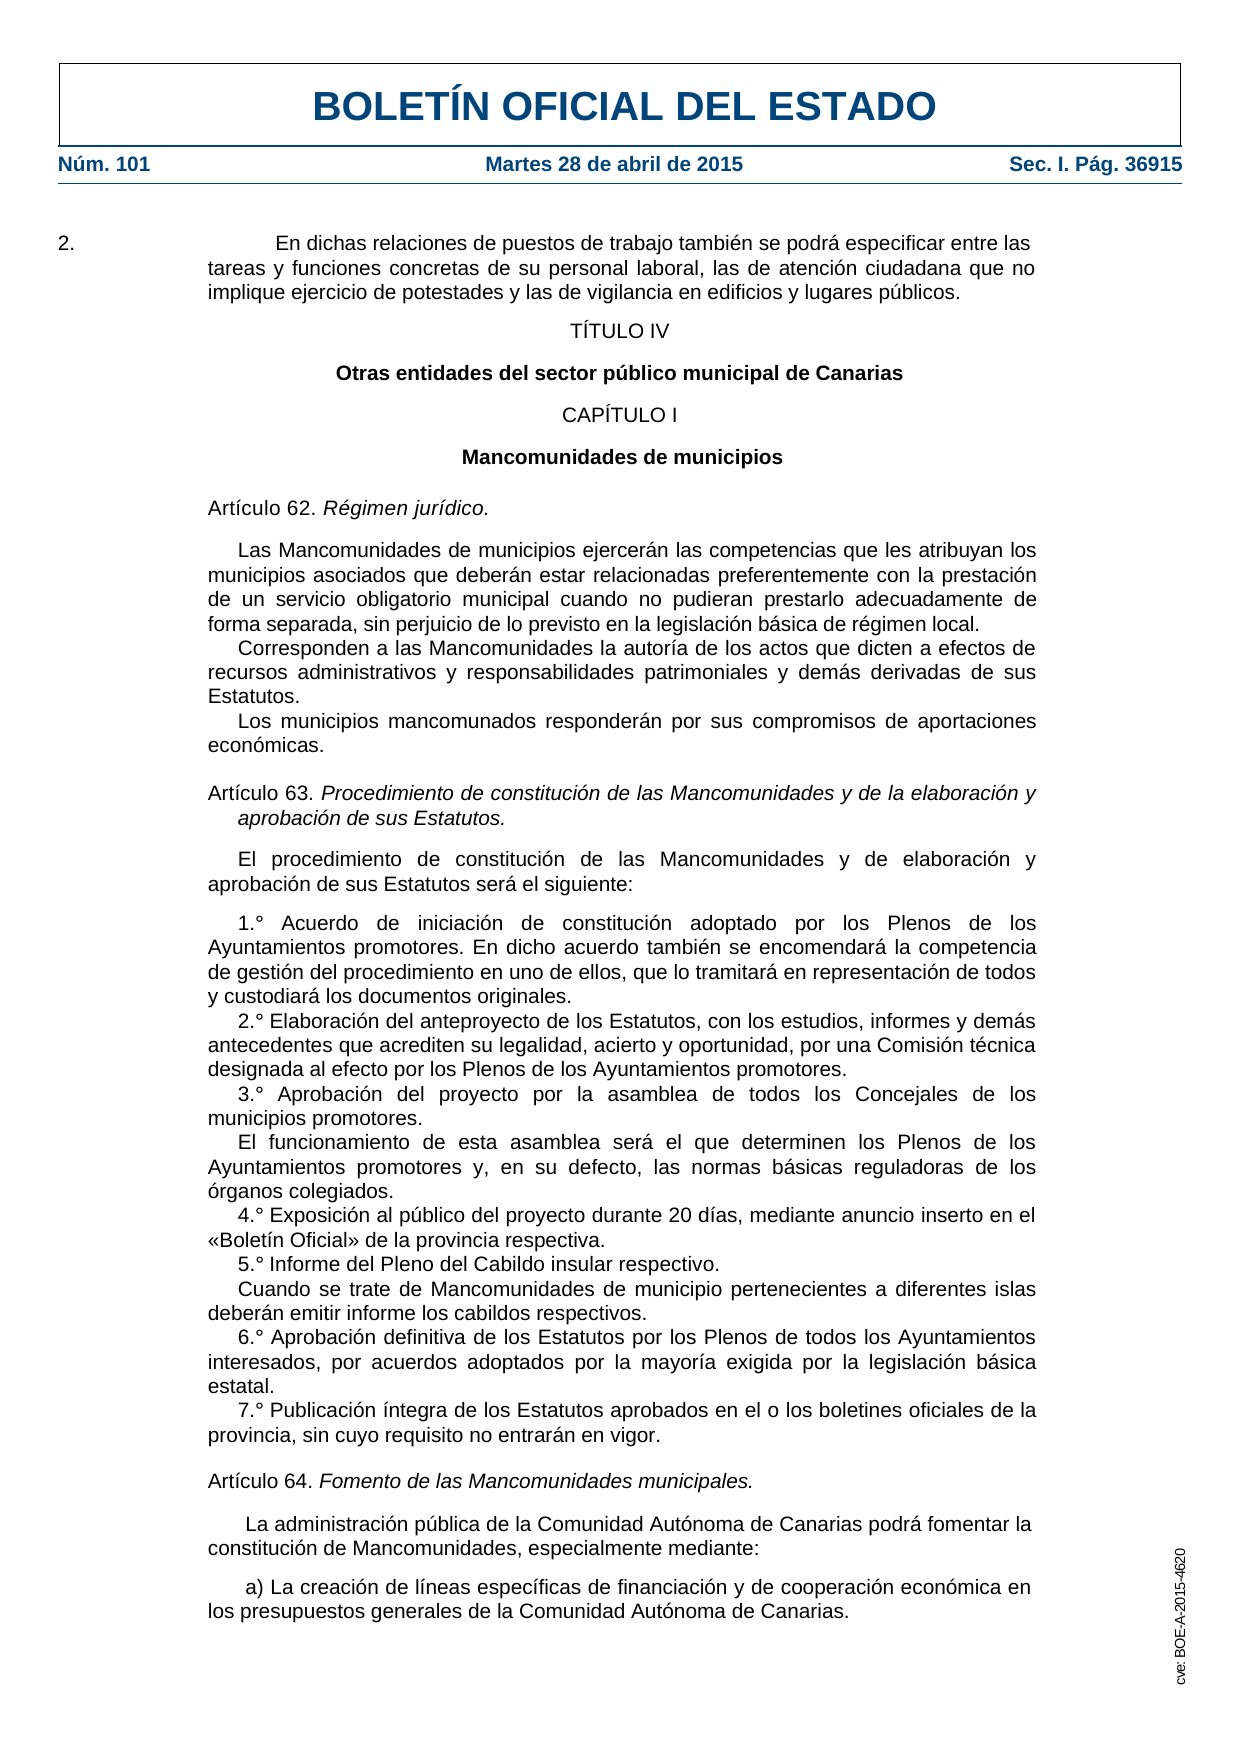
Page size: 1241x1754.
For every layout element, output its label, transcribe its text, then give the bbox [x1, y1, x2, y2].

text El procedimiento de constitución de las Mancomunidades y de elaboración y aprobación de sus Estatutos será el siguiente: [208, 847, 1037, 896]
text TÍTULO IV Otras entidades del sector público municipal de Canarias CAPÍTULO I Mancomunidades de municipios [58, 304, 1187, 472]
text 5.° Informe del Pleno del Cabildo insular respectivo. [238, 1252, 1187, 1276]
text Las Mancomunidades de municipios ejercerán las competencias que les atribuyan los municipios asociados que deberán estar relacionadas preferentemente con la prestación de un servicio obligatorio municipal cuando no pudieran prestarlo adecuadamente de forma separada, sin perjuicio de lo previsto en la legislación básica de régimen local. [208, 538, 1037, 636]
text 2.° Elaboración del anteproyecto de los Estatutos, con los estudios, informes y demás antecedentes que acrediten su legalidad, acierto y oportunidad, por una Comisión técnica designada al efecto por los Plenos de los Ayuntamientos promotores. [208, 1009, 1037, 1081]
text 1.° Acuerdo de iniciación de constitución adoptado por los Plenos de los Ayuntamientos promotores. En dicho acuerdo también se encomendará la competencia de gestión del procedimiento en uno de ellos, que lo tramitará en representación de todos y custodiará los documentos originales. [208, 911, 1037, 1009]
text 7.° Publicación íntegra de los Estatutos aprobados en el o los boletines oficiales de la provincia, sin cuyo requisito no entrarán en vigor. [208, 1398, 1037, 1447]
text Artículo 62. Régimen jurídico. [208, 496, 1187, 520]
text Corresponden a las Mancomunidades la autoría de los actos que dicten a efectos de recursos administrativos y responsabilidades patrimoniales y demás derivadas de sus Estatutos. [208, 636, 1037, 709]
text Artículo 63. Procedimiento de constitución de las Mancomunidades y de la elaboración y aprobación de sus Estatutos. [208, 781, 1037, 830]
table_header [60, 64, 183, 130]
text 3.° Aprobación del proyecto por la asamblea de todos los Concejales de los municipios promotores. [208, 1082, 1037, 1130]
text Cuando se trate de Mancomunidades de municipio pertenecientes a diferentes islas deberán emitir informe los cabildos respectivos. [208, 1277, 1037, 1325]
table_header cve: BOE-A-2015-4620 [1104, 1470, 1188, 1624]
text 6.° Aprobación definitiva de los Estatutos por los Plenos de todos los Ayuntamientos interesados, por acuerdos adoptados por la mayoría exigida por la legislación básica estatal. [208, 1325, 1037, 1398]
table_header [1119, 64, 1180, 130]
text 2. En dichas relaciones de puestos de trabajo también se podrá especificar entre las [58, 231, 1187, 255]
table_header Artículo 64. Fomento de las Mancomunidades municipales. La administración pública de la Comunidad Autónoma de Canarias podrá fomentar la constitución de Mancomunidades, especialmente mediante: a) La creación de líneas específicas de financiación y de cooperación económica en los presupuestos generales de la Comunidad Autónoma de Canarias. [58, 1470, 1104, 1624]
text Los municipios mancomunados responderán por sus compromisos de aportaciones económicas. [208, 709, 1037, 757]
text El funcionamiento de esta asamblea será el que determinen los Plenos de los Ayuntamientos promotores y, en su defecto, las normas básicas reguladoras de los órganos colegiados. [208, 1130, 1037, 1203]
text 4.° Exposición al público del proyecto durante 20 días, mediante anuncio inserto en el «Boletín Oficial» de la provincia respectiva. [208, 1203, 1037, 1252]
text tareas y funciones concretas de su personal laboral, las de atención ciudadana que no implique ejercicio de potestades y las de vigilancia en edificios y lugares públicos. [208, 256, 1037, 304]
text Núm. 101 Martes 28 de abril de 2015 Sec. I. Pág. 36915 [58, 152, 1187, 176]
table_header BOLETÍN OFICIAL DEL ESTADO [183, 64, 1118, 130]
